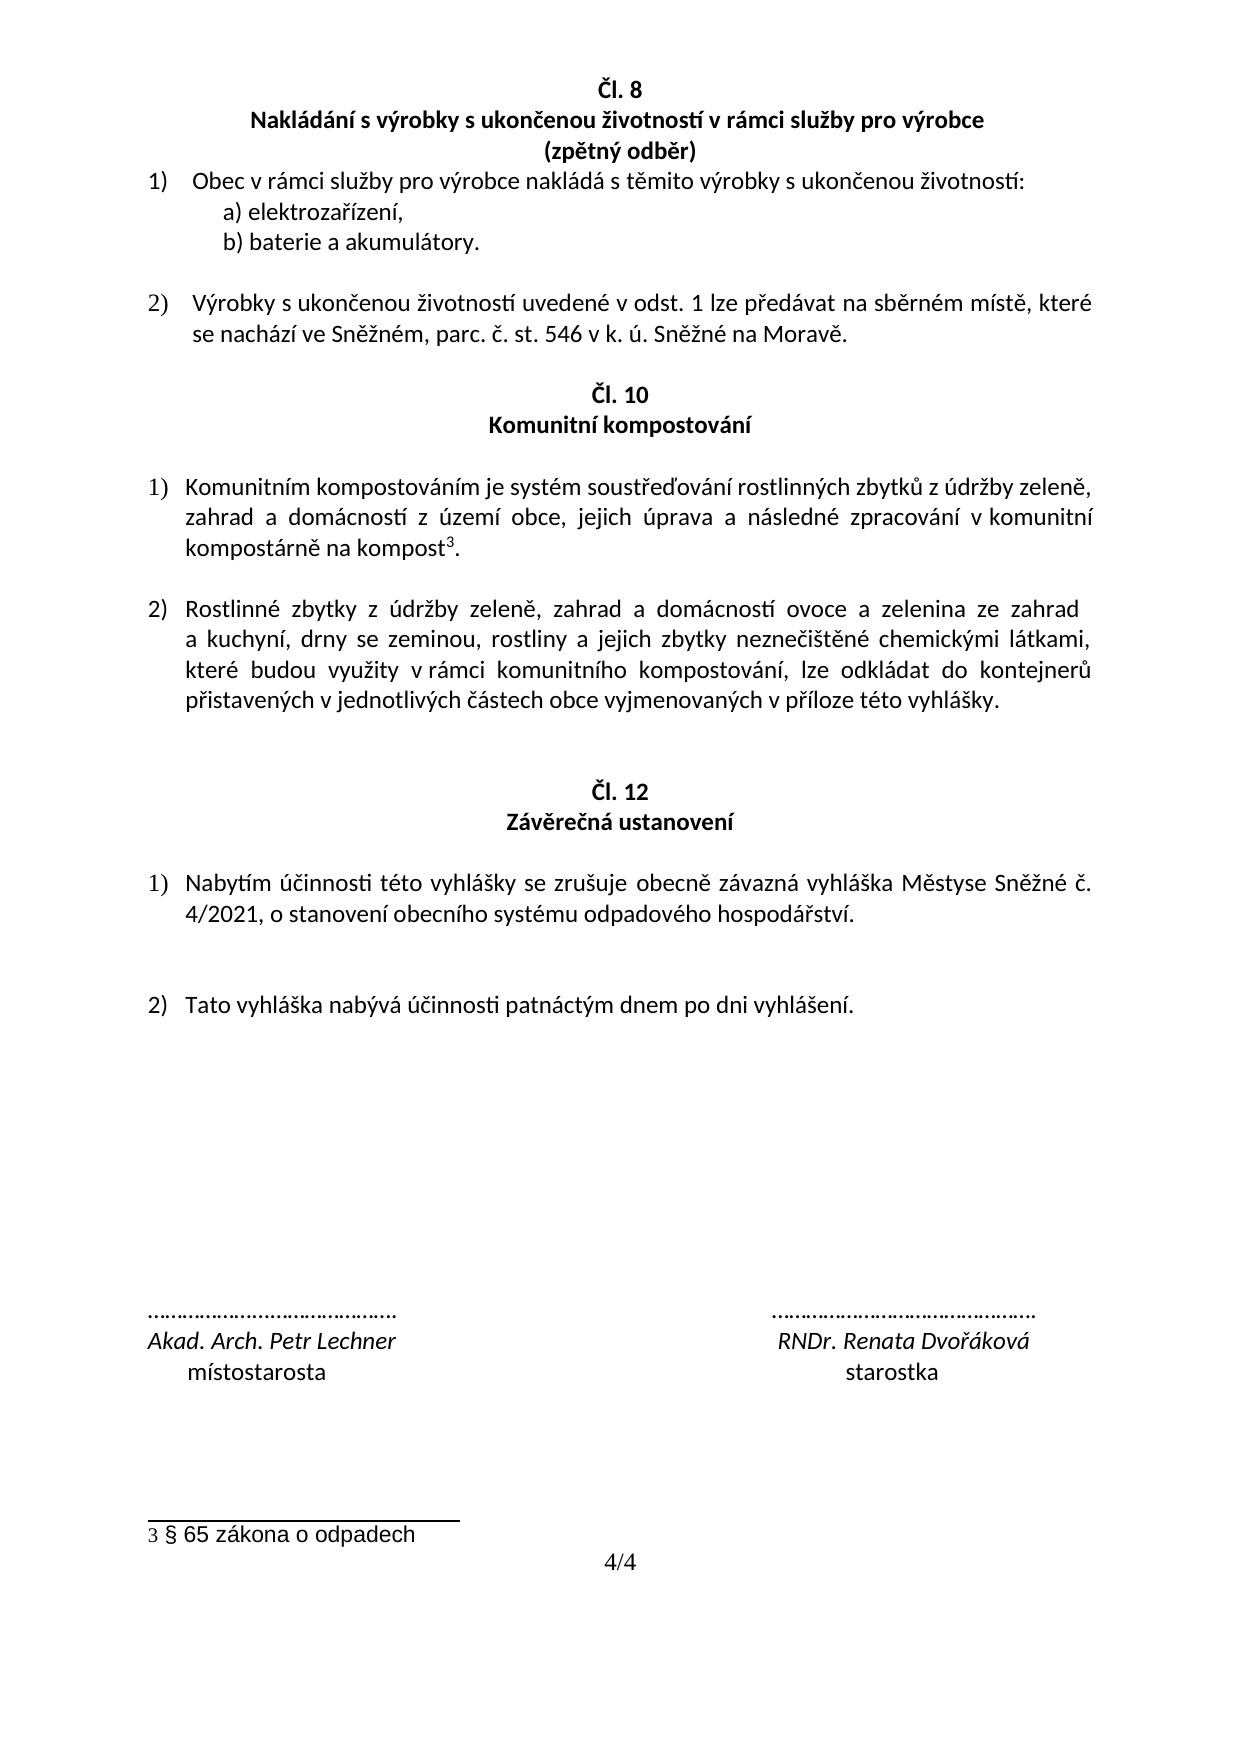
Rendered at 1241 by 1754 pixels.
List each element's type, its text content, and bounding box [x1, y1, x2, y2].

list Komunitním kompostováním je systém soustřeďování rostlinných zbytků z údržby zeleně, zahrad a domácností z území obce, jejich úprava a následné zpracování v komunitní kompostárně na kompost. [148, 471, 1092, 562]
list § 65 zákona o odpadech [148, 1521, 1092, 1547]
text Závěrečná ustanovení [148, 806, 1092, 837]
list Tato vyhláška nabývá účinnosti patnáctým dnem po dni vyhlášení. [148, 989, 1092, 1020]
subtitle Nakládání s výrobky s ukončenou životností v rámci služby pro výrobce [148, 104, 1092, 135]
text Čl. 12 [148, 776, 1092, 806]
subtitle (zpětný odběr) [148, 135, 1092, 165]
list Obec v rámci služby pro výrobce nakládá s těmito výrobky s ukončenou životností: [148, 165, 1092, 196]
text a) elektrozařízení, [223, 196, 1092, 226]
list Rostlinné zbytky z údržby zeleně, zahrad a domácností ovoce a zelenina ze zahrad a kuchyní, drny se zeminou, rostliny a jejich zbytky neznečištěné chemickými látkami, které budou využity v rámci komunitního kompostování, lze odkládat do kontejnerů přistavených v jednotlivých částech obce vyjmenovaných v příloze této vyhlášky. [148, 593, 1092, 715]
text Čl. 10 [148, 379, 1092, 409]
list Výrobky s ukončenou životností uvedené v odst. 1 lze předávat na sběrném místě, které se nachází ve Sněžném, parc. č. st. 546 v k. ú. Sněžné na Moravě. [148, 287, 1092, 348]
text b) baterie a akumulátory. [223, 226, 1092, 257]
list Nabytím účinnosti této vyhlášky se zrušuje obecně závazná vyhláška Městyse Sněžné č. 4/2021, o stanovení obecního systému odpadového hospodářství. [148, 867, 1092, 928]
text Akad. Arch. Petr Lechner RNDr. Renata Dvořáková [148, 1325, 1092, 1356]
text ………………...…………………. ………………………………………. [148, 1295, 1092, 1325]
subtitle Komunitní kompostování [148, 409, 1092, 440]
text Čl. 8 [148, 74, 1092, 104]
text místostarosta starostka [148, 1356, 1092, 1386]
